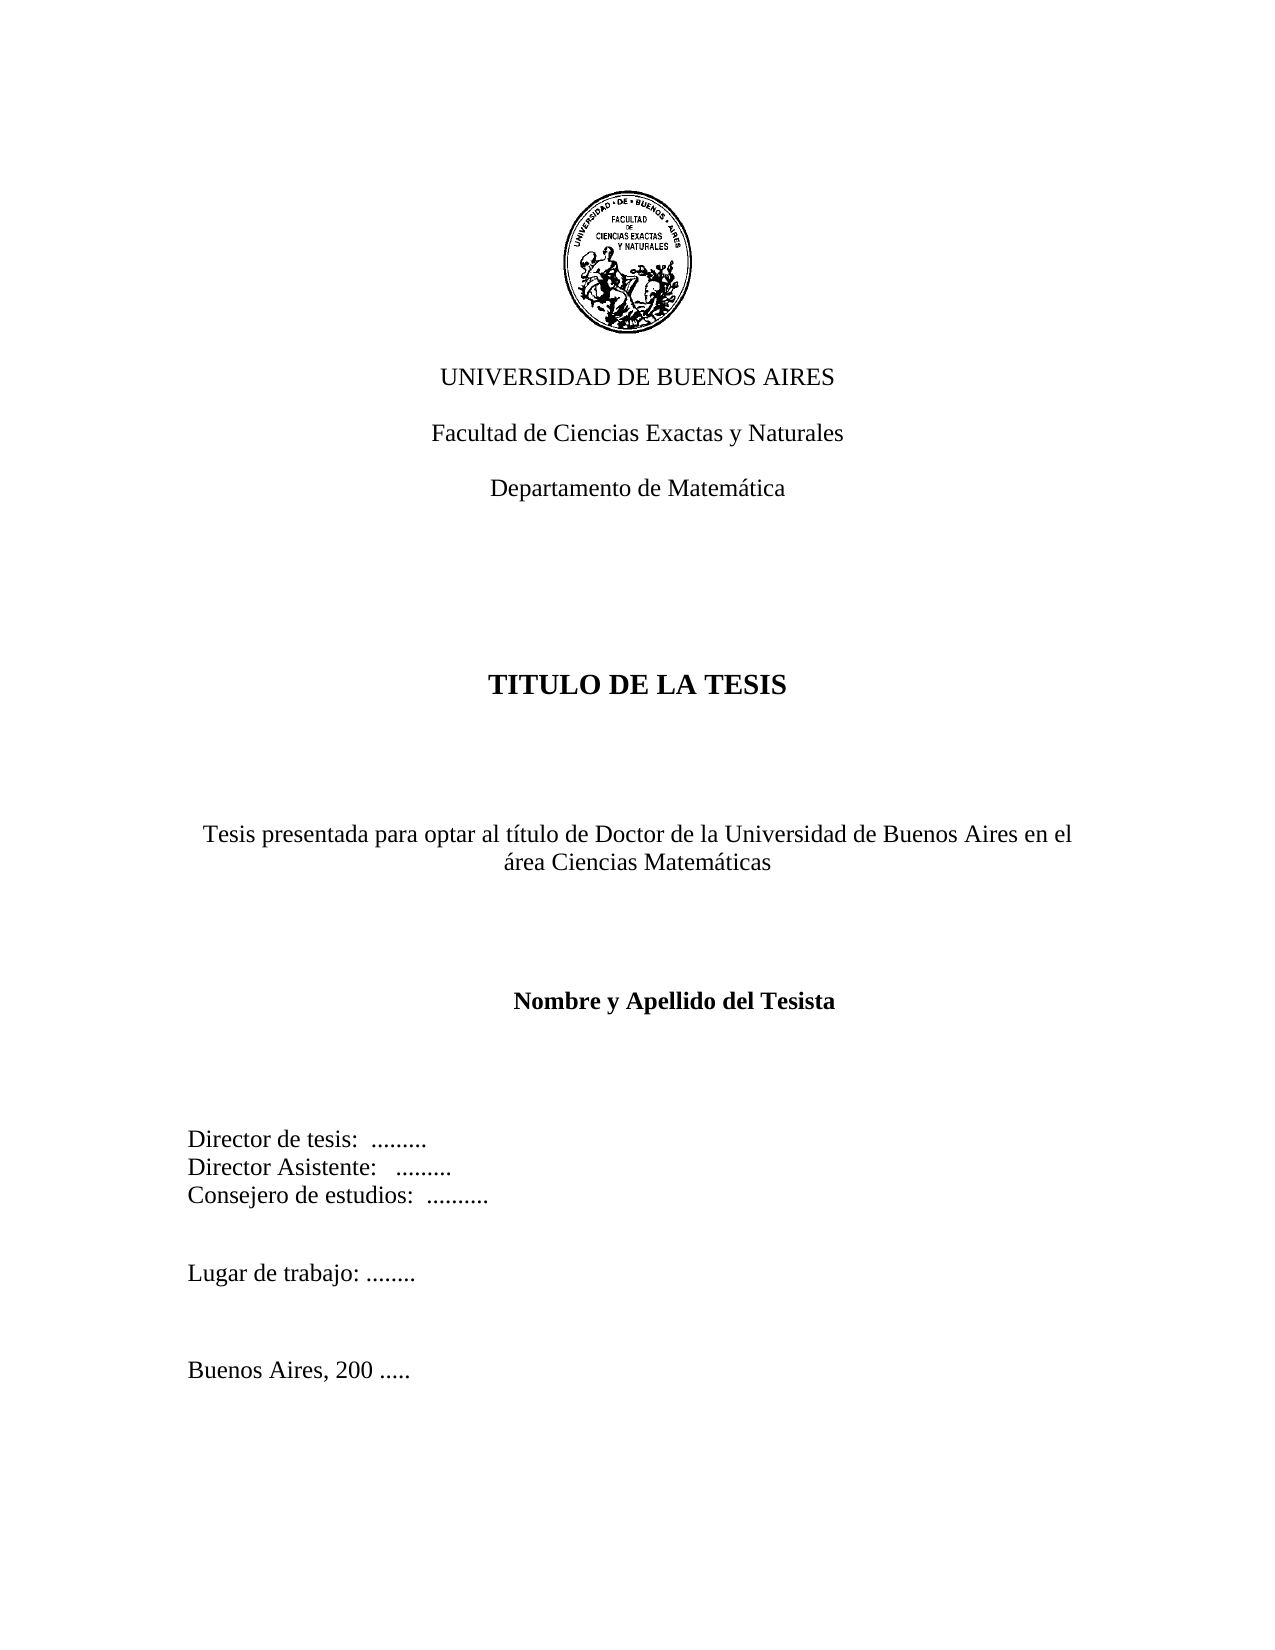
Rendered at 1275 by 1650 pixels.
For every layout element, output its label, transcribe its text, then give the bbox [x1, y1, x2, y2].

subtitle Director de tesis: ......... [187, 1125, 1087, 1153]
text Tesis presentada para optar al título de Doctor de la Universidad de Buenos Aires en el área Ciencias Matemáticas [187, 821, 1087, 876]
text UNIVERSIDAD DE BUENOS AIRES [187, 363, 1087, 391]
list Buenos Aires, 200 ..... [187, 1356, 1087, 1384]
text Facultad de Ciencias Exactas y Naturales [187, 419, 1087, 446]
text Departamento de Matemática [187, 474, 1087, 502]
text TITULO DE LA TESIS [187, 668, 1087, 701]
text Consejero de estudios: .......... [187, 1181, 1087, 1208]
subtitle Nombre y Apellido del Tesista [187, 987, 1087, 1014]
text Lugar de trabajo: ........ [187, 1259, 1087, 1287]
picture [562, 188, 701, 337]
text Director Asistente: ......... [187, 1153, 1087, 1181]
